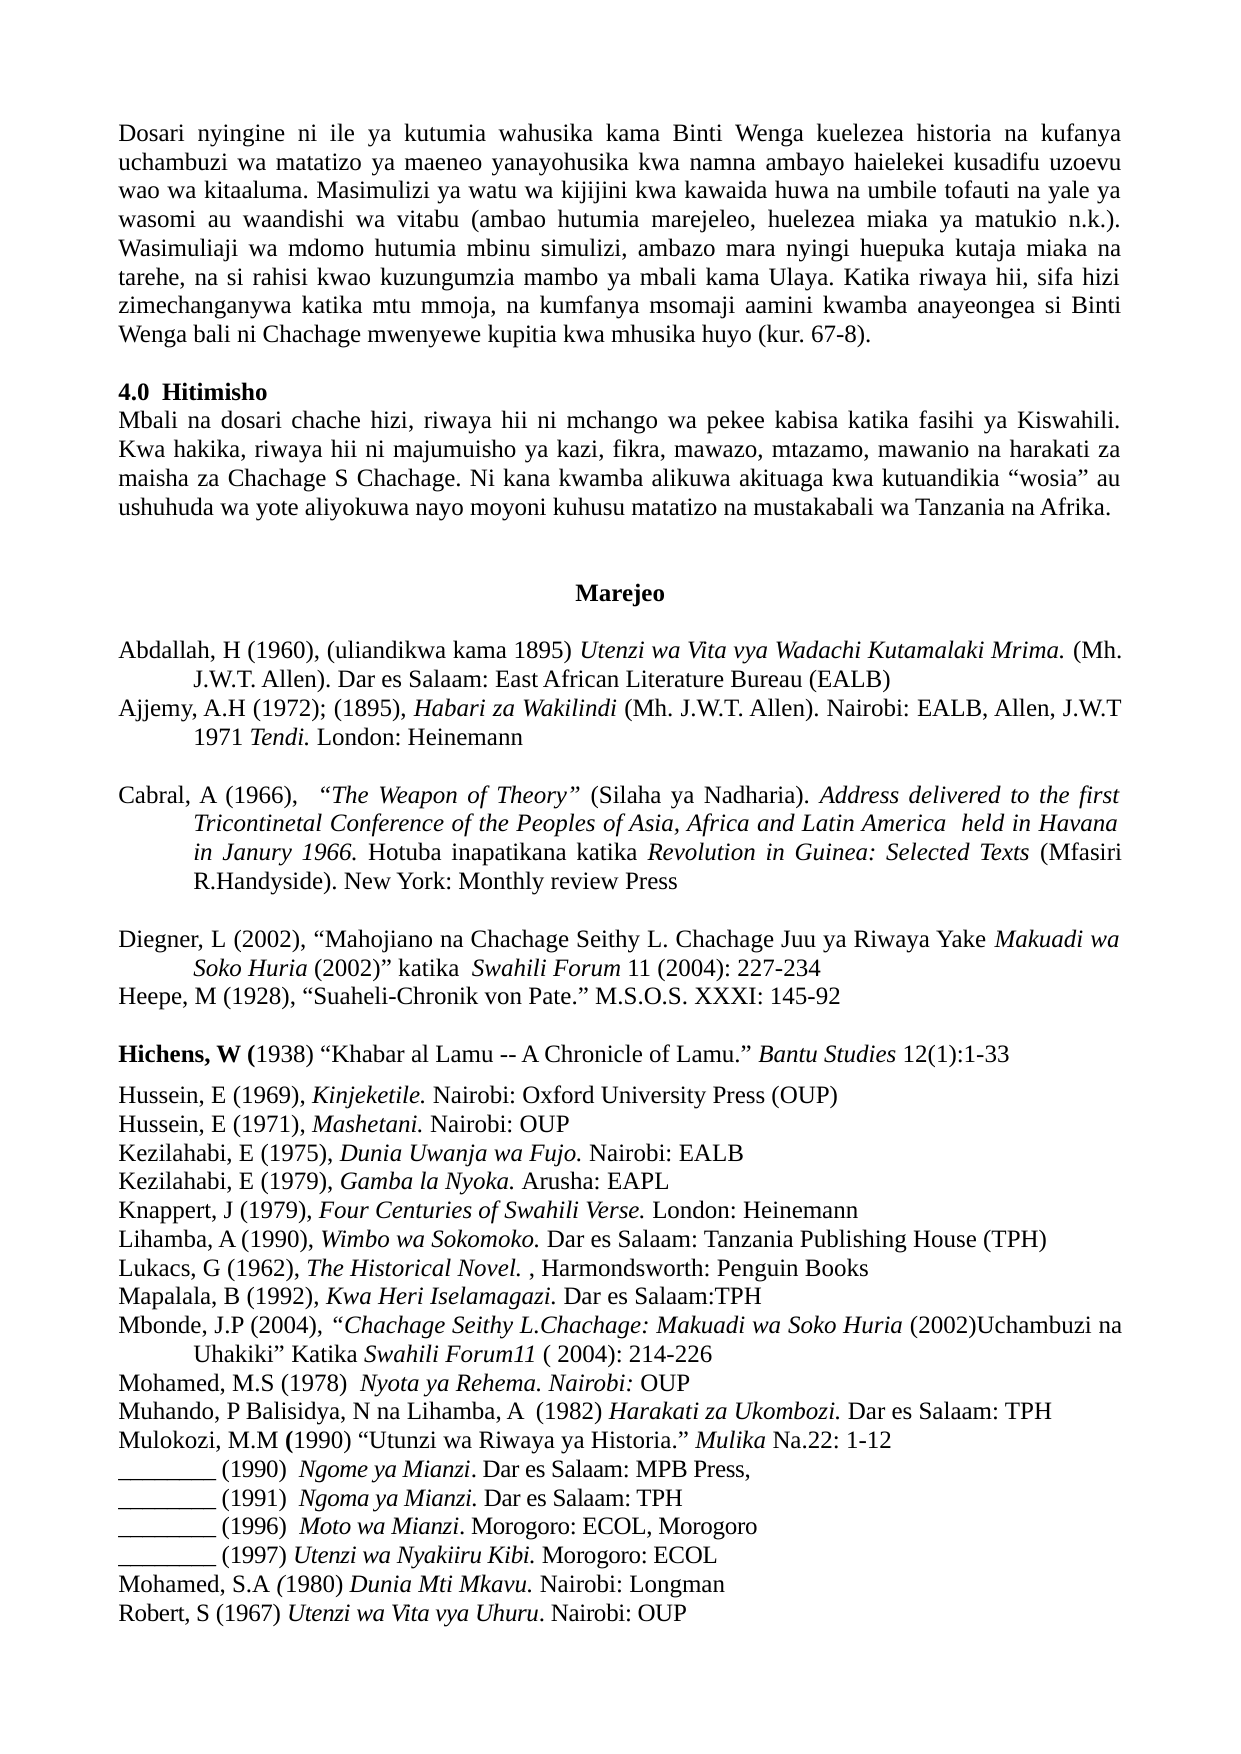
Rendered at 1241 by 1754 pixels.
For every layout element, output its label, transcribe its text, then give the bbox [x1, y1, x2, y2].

text Mohamed, S.A (1980) Dunia Mti Mkavu. Nairobi: Longman [118, 1569, 1122, 1598]
text Mapalala, B (1992), Kwa Heri Iselamagazi. Dar es Salaam:TPH [118, 1281, 1122, 1310]
subtitle ________ (1997) Utenzi wa Nyakiiru Kibi. Morogoro: ECOL [118, 1540, 1122, 1569]
text Heepe, M (1928), “Suaheli-Chronik von Pate.” M.S.O.S. XXXI: 145-92 [118, 981, 1122, 1010]
text Hussein, E (1969), Kinjeketile. Nairobi: Oxford University Press (OUP) [118, 1080, 1122, 1109]
text Hichens, W (1938) “Khabar al Lamu -- A Chronicle of Lamu.” Bantu Studies 12(1):1-33 [118, 1039, 1122, 1068]
text Robert, S (1967) Utenzi wa Vita vya Uhuru. Nairobi: OUP [118, 1598, 1122, 1626]
subtitle Mulokozi, M.M (1990) “Utunzi wa Riwaya ya Historia.” Mulika Na.22: 1-12 [118, 1425, 1122, 1454]
text Kezilahabi, E (1975), Dunia Uwanja wa Fujo. Nairobi: EALB [118, 1138, 1122, 1166]
subtitle ________ (1990) Ngome ya Mianzi. Dar es Salaam: MPB Press, [118, 1454, 1122, 1483]
text Abdallah, H (1960), (uliandikwa kama 1895) Utenzi wa Vita vya Wadachi Kutamalaki Mrima. (Mh. J.W.T. Allen). Dar es Salaam: East African Literature Bureau (EALB) [118, 636, 1122, 693]
text Lihamba, A (1990), Wimbo wa Sokomoko. Dar es Salaam: Tanzania Publishing House (TPH) [118, 1224, 1122, 1253]
text Lukacs, G (1962), The Historical Novel. , Harmondsworth: Penguin Books [118, 1253, 1122, 1281]
text Mbonde, J.P (2004), “Chachage Seithy L.Chachage: Makuadi wa Soko Huria (2002)Uchambuzi na Uhakiki” Katika Swahili Forum11 ( 2004): 214-226 [118, 1310, 1122, 1368]
text Mbali na dosari chache hizi, riwaya hii ni mchango wa pekee kabisa katika fasihi ya Kiswahili. Kwa hakika, riwaya hii ni majumuisho ya kazi, fikra, mawazo, mtazamo, mawanio na harakati za maisha za Chachage S Chachage. Ni kana kwamba alikuwa akituaga kwa kutuandikia “wosia” au ushuhuda wa yote aliyokuwa nayo moyoni kuhusu matatizo na mustakabali wa Tanzania na Afrika. [118, 406, 1122, 521]
subtitle Muhando, P Balisidya, N na Lihamba, A (1982) Harakati za Ukombozi. Dar es Salaam: TPH [118, 1396, 1122, 1425]
text 4.0 Hitimisho [118, 377, 1122, 406]
text Hussein, E (1971), Mashetani. Nairobi: OUP [118, 1109, 1122, 1138]
text ________ (1991) Ngoma ya Mianzi. Dar es Salaam: TPH [118, 1483, 1122, 1511]
text Diegner, L (2002), “Mahojiano na Chachage Seithy L. Chachage Juu ya Riwaya Yake Makuadi wa Soko Huria (2002)” katika Swahili Forum 11 (2004): 227-234 [118, 924, 1122, 981]
text Dosari nyingine ni ile ya kutumia wahusika kama Binti Wenga kuelezea historia na kufanya uchambuzi wa matatizo ya maeneo yanayohusika kwa namna ambayo haielekei kusadifu uzoevu wao wa kitaaluma. Masimulizi ya watu wa kijijini kwa kawaida huwa na umbile tofauti na yale ya wasomi au waandishi wa vitabu (ambao hutumia marejeleo, huelezea miaka ya matukio n.k.). Wasimuliaji wa mdomo hutumia mbinu simulizi, ambazo mara nyingi huepuka kutaja miaka na tarehe, na si rahisi kwao kuzungumzia mambo ya mbali kama Ulaya. Katika riwaya hii, sifa hizi zimechanganywa katika mtu mmoja, na kumfanya msomaji aamini kwamba anayeongea si Binti Wenga bali ni Chachage mwenyewe kupitia kwa mhusika huyo (kur. 67-8). [118, 118, 1122, 348]
subtitle Marejeo [118, 578, 1122, 607]
text Cabral, A (1966), “The Weapon of Theory” (Silaha ya Nadharia). Address delivered to the first Tricontinetal Conference of the Peoples of Asia, Africa and Latin America held in Havana in Janury 1966. Hotuba inapatikana katika Revolution in Guinea: Selected Texts (Mfasiri R.Handyside). New York: Monthly review Press [118, 780, 1122, 895]
text ________ (1996) Moto wa Mianzi. Morogoro: ECOL, Morogoro [118, 1511, 1122, 1540]
text Kezilahabi, E (1979), Gamba la Nyoka. Arusha: EAPL [118, 1166, 1122, 1195]
text Knappert, J (1979), Four Centuries of Swahili Verse. London: Heinemann [118, 1195, 1122, 1224]
text Ajjemy, A.H (1972); (1895), Habari za Wakilindi (Mh. J.W.T. Allen). Nairobi: EALB, Allen, J.W.T 1971 Tendi. London: Heinemann [118, 693, 1122, 751]
text Mohamed, M.S (1978) Nyota ya Rehema. Nairobi: OUP [118, 1368, 1122, 1396]
